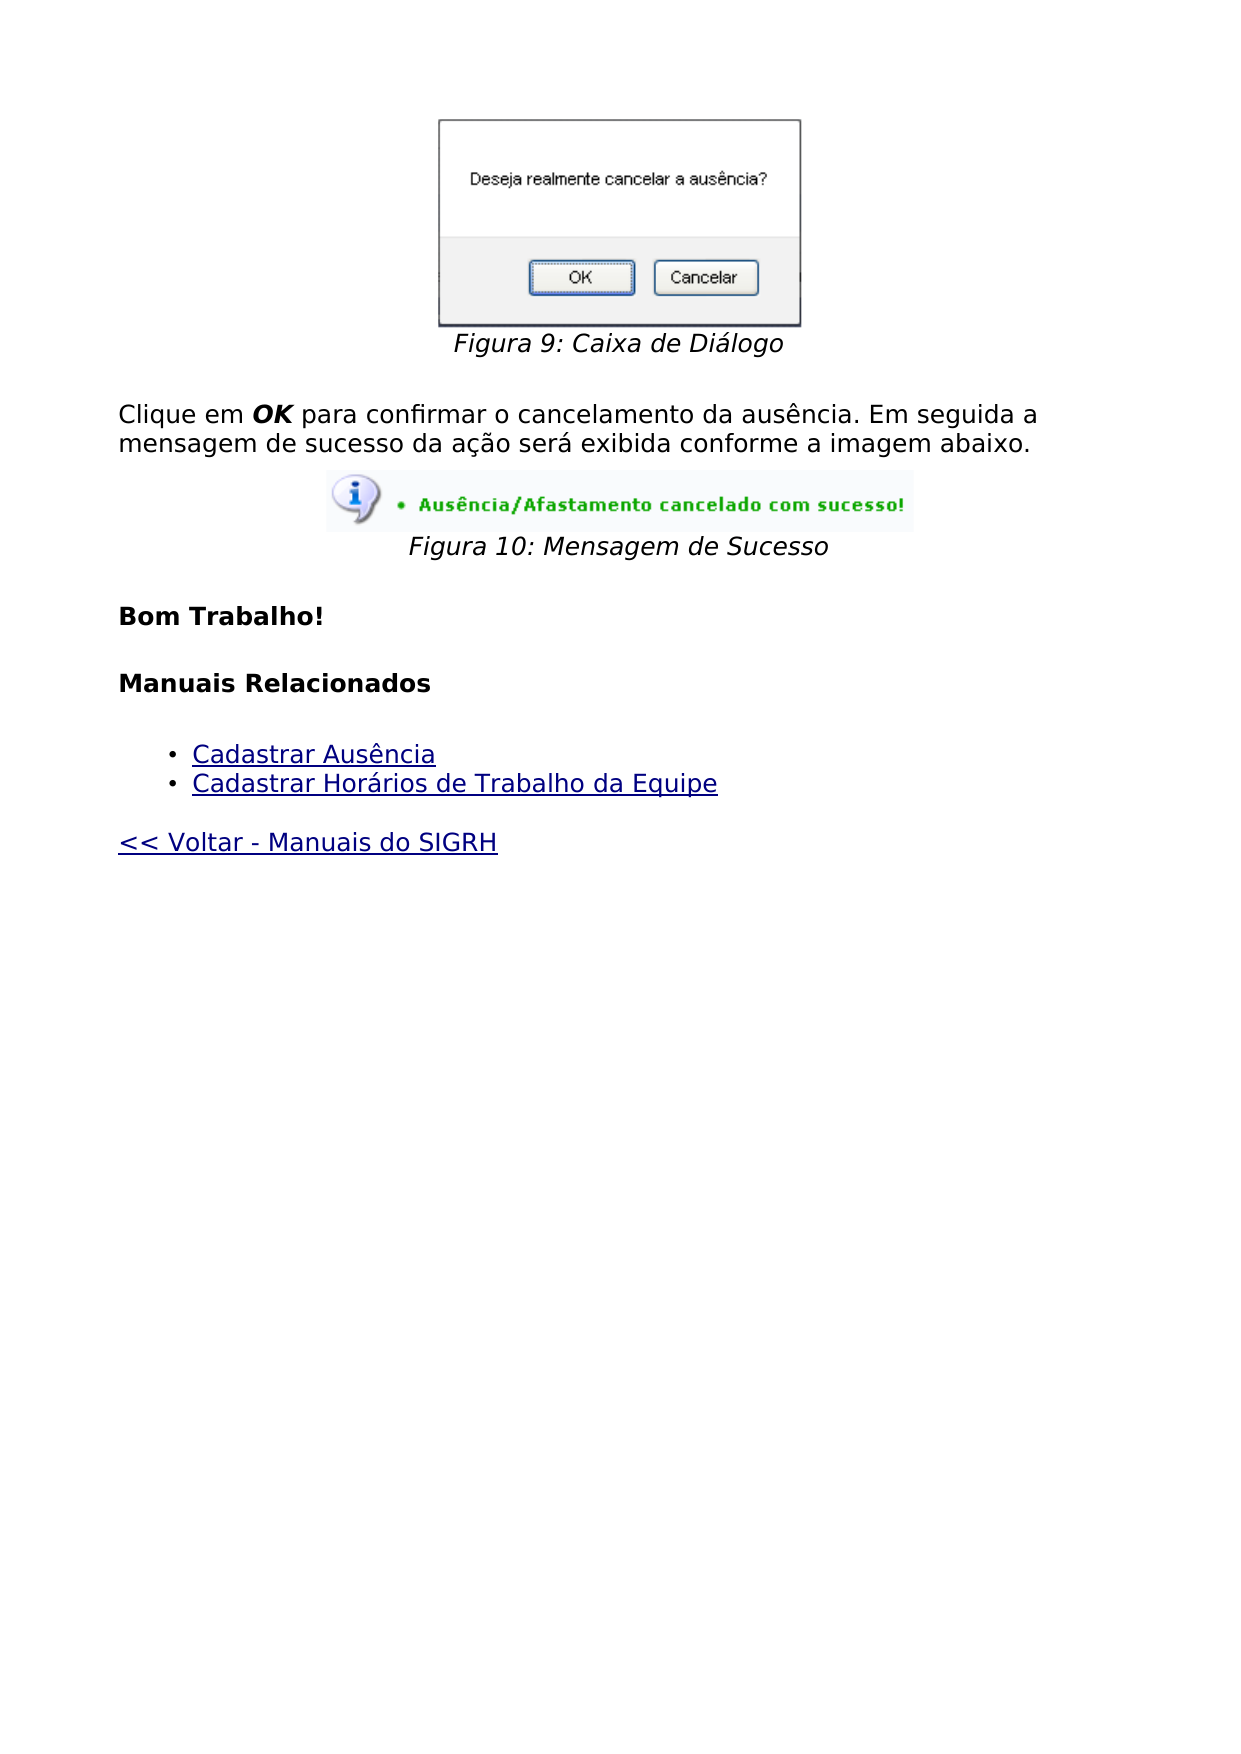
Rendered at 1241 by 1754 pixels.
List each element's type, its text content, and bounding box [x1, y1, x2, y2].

text Bom Trabalho! [118, 602, 1122, 632]
text Figura 10: Mensagem de Sucesso [326, 532, 914, 561]
picture [326, 470, 914, 532]
text << Voltar - Manuais do SIGRH [118, 828, 1122, 857]
text Figura 9: Caixa de Diálogo [437, 329, 803, 358]
list Cadastrar Ausência [177, 740, 1122, 769]
subtitle Manuais Relacionados [118, 669, 1122, 698]
text Clique em OK para confirmar o cancelamento da ausência. Em seguida a mensagem de sucesso da ação será exibida conforme a imagem abaixo. [118, 400, 1122, 458]
list Cadastrar Horários de Trabalho da Equipe [177, 769, 1122, 799]
picture [437, 118, 803, 329]
